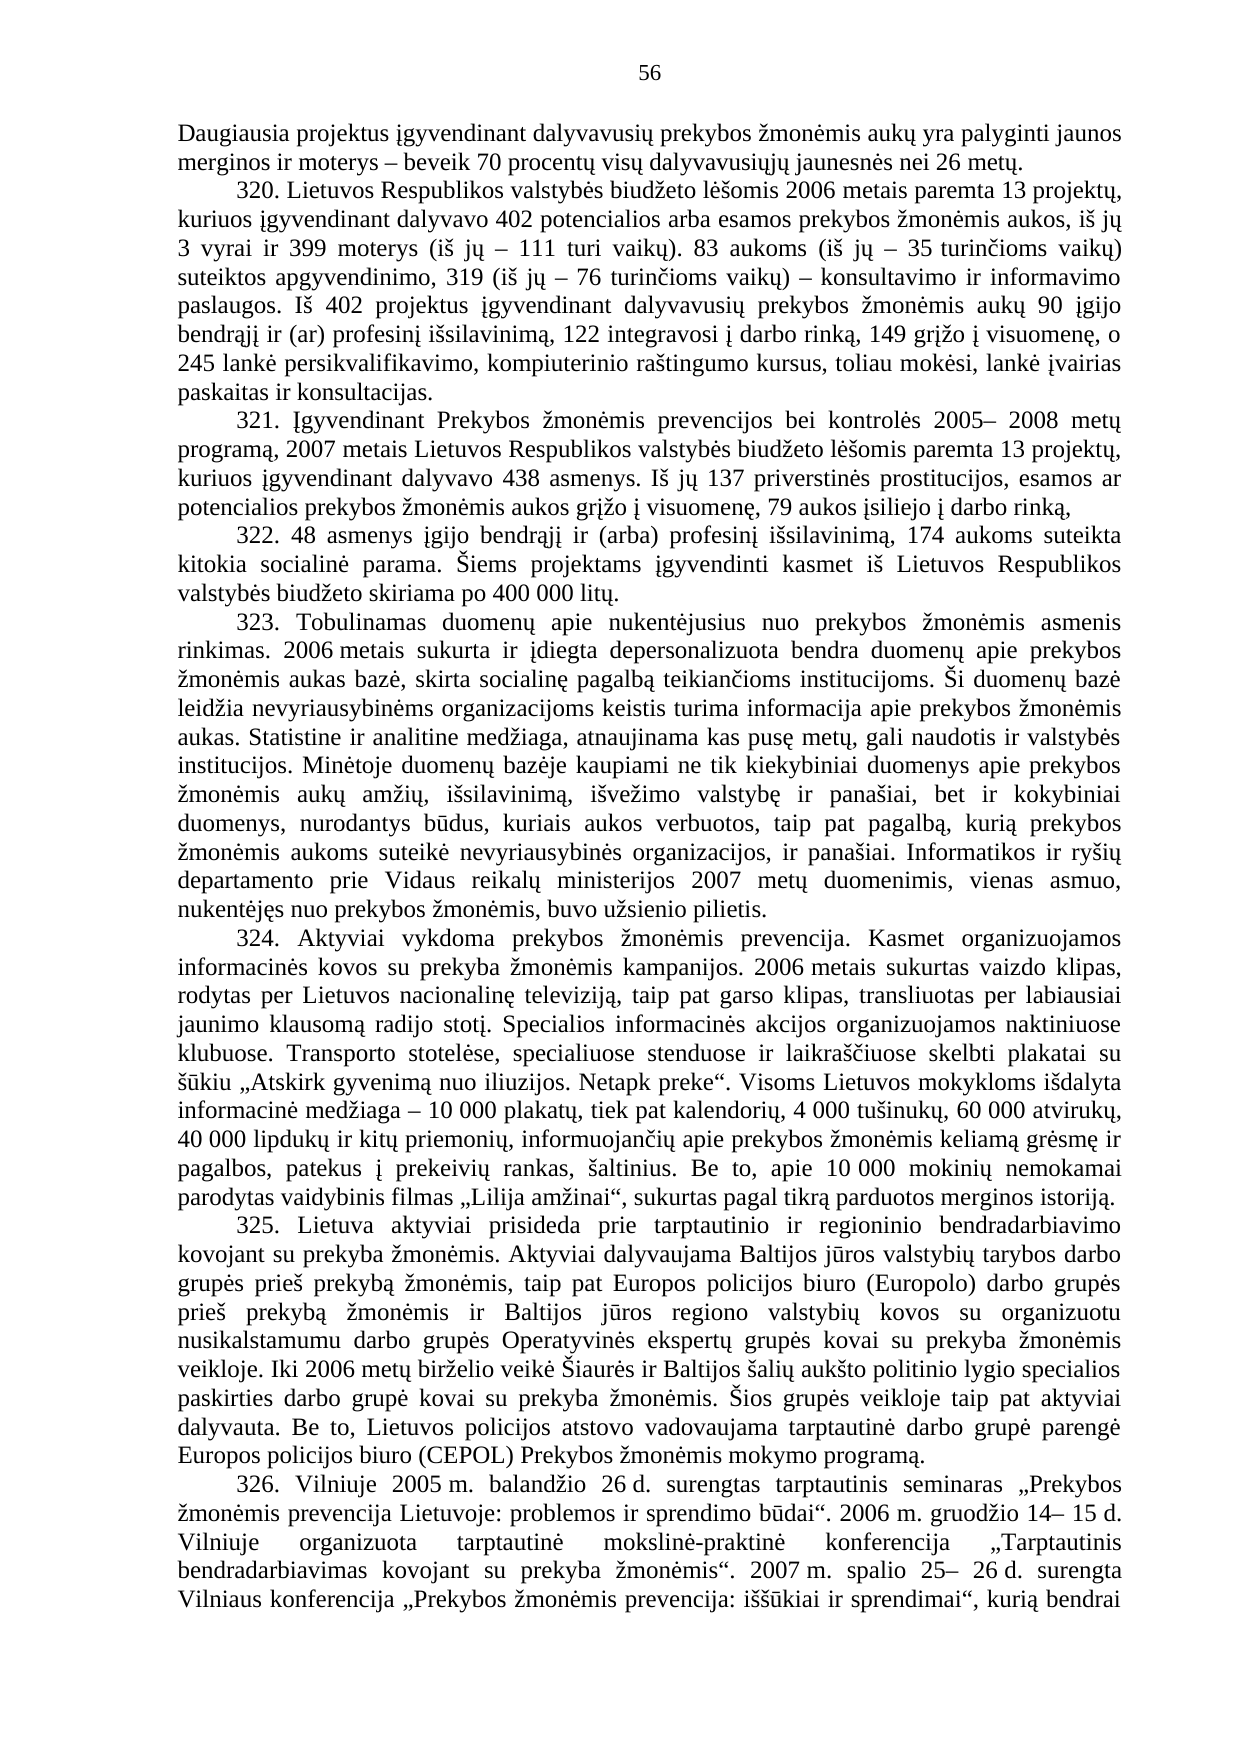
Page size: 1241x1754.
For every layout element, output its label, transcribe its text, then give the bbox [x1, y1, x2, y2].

text 324. Aktyviai vykdoma prekybos žmonėmis prevencija. Kasmet organizuojamos informacinės kovos su prekyba žmonėmis kampanijos. 2006 metais sukurtas vaizdo klipas, rodytas per Lietuvos nacionalinę televiziją, taip pat garso klipas, transliuotas per labiausiai jaunimo klausomą radijo stotį. Specialios informacinės akcijos organizuojamos naktiniuose klubuose. Transporto stotelėse, specialiuose stenduose ir laikraščiuose skelbti plakatai su šūkiu „Atskirk gyvenimą nuo iliuzijos. Netapk preke“. Visoms Lietuvos mokykloms išdalyta informacinė medžiaga – 10 000 plakatų, tiek pat kalendorių, 4 000 tušinukų, 60 000 atvirukų, 40 000 lipdukų ir kitų priemonių, informuojančių apie prekybos žmonėmis keliamą grėsmę ir pagalbos, patekus į prekeivių rankas, šaltinius. Be to, apie 10 000 mokinių nemokamai parodytas vaidybinis filmas „Lilija amžinai“, sukurtas pagal tikrą parduotos merginos istoriją. [177, 923, 1122, 1211]
text 321. Įgyvendinant Prekybos žmonėmis prevencijos bei kontrolės 2005– 2008 metų programą, 2007 metais Lietuvos Respublikos valstybės biudžeto lėšomis paremta 13 projektų, kuriuos įgyvendinant dalyvavo 438 asmenys. Iš jų 137 priverstinės prostitucijos, esamos ar potencialios prekybos žmonėmis aukos grįžo į visuomenę, 79 aukos įsiliejo į darbo rinką, [177, 406, 1122, 521]
text 323. Tobulinamas duomenų apie nukentėjusius nuo prekybos žmonėmis asmenis rinkimas. 2006 metais sukurta ir įdiegta depersonalizuota bendra duomenų apie prekybos žmonėmis aukas bazė, skirta socialinę pagalbą teikiančioms institucijoms. Ši duomenų bazė leidžia nevyriausybinėms organizacijoms keistis turima informacija apie prekybos žmonėmis aukas. Statistine ir analitine medžiaga, atnaujinama kas pusę metų, gali naudotis ir valstybės institucijos. Minėtoje duomenų bazėje kaupiami ne tik kiekybiniai duomenys apie prekybos žmonėmis aukų amžių, išsilavinimą, išvežimo valstybę ir panašiai, bet ir kokybiniai duomenys, nurodantys būdus, kuriais aukos verbuotos, taip pat pagalbą, kurią prekybos žmonėmis aukoms suteikė nevyriausybinės organizacijos, ir panašiai. Informatikos ir ryšių departamento prie Vidaus reikalų ministerijos 2007 metų duomenimis, vienas asmuo, nukentėjęs nuo prekybos žmonėmis, buvo užsienio pilietis. [177, 607, 1122, 923]
text Daugiausia projektus įgyvendinant dalyvavusių prekybos žmonėmis aukų yra palyginti jaunos merginos ir moterys – beveik 70 procentų visų dalyvavusiųjų jaunesnės nei 26 metų. [177, 118, 1122, 176]
text 320. Lietuvos Respublikos valstybės biudžeto lėšomis 2006 metais paremta 13 projektų, kuriuos įgyvendinant dalyvavo 402 potencialios arba esamos prekybos žmonėmis aukos, iš jų 3 vyrai ir 399 moterys (iš jų – 111 turi vaikų). 83 aukoms (iš jų – 35 turinčioms vaikų) suteiktos apgyvendinimo, 319 (iš jų – 76 turinčioms vaikų) – konsultavimo ir informavimo paslaugos. Iš 402 projektus įgyvendinant dalyvavusių prekybos žmonėmis aukų 90 įgijo bendrąjį ir (ar) profesinį išsilavinimą, 122 integravosi į darbo rinką, 149 grįžo į visuomenę, o 245 lankė persikvalifikavimo, kompiuterinio raštingumo kursus, toliau mokėsi, lankė įvairias paskaitas ir konsultacijas. [177, 176, 1122, 406]
text 326. Vilniuje 2005 m. balandžio 26 d. surengtas tarptautinis seminaras „Prekybos žmonėmis prevencija Lietuvoje: problemos ir sprendimo būdai“. 2006 m. gruodžio 14– 15 d. Vilniuje organizuota tarptautinė mokslinė-praktinė konferencija „Tarptautinis bendradarbiavimas kovojant su prekyba žmonėmis“. 2007 m. spalio 25– 26 d. surengta Vilniaus konferencija „Prekybos žmonėmis prevencija: iššūkiai ir sprendimai“, kurią bendrai [177, 1469, 1122, 1613]
text 322. 48 asmenys įgijo bendrąjį ir (arba) profesinį išsilavinimą, 174 aukoms suteikta kitokia socialinė parama. Šiems projektams įgyvendinti kasmet iš Lietuvos Respublikos valstybės biudžeto skiriama po 400 000 litų. [177, 521, 1122, 607]
text 325. Lietuva aktyviai prisideda prie tarptautinio ir regioninio bendradarbiavimo kovojant su prekyba žmonėmis. Aktyviai dalyvaujama Baltijos jūros valstybių tarybos darbo grupės prieš prekybą žmonėmis, taip pat Europos policijos biuro (Europolo) darbo grupės prieš prekybą žmonėmis ir Baltijos jūros regiono valstybių kovos su organizuotu nusikalstamumu darbo grupės Operatyvinės ekspertų grupės kovai su prekyba žmonėmis veikloje. Iki 2006 metų birželio veikė Šiaurės ir Baltijos šalių aukšto politinio lygio specialios paskirties darbo grupė kovai su prekyba žmonėmis. Šios grupės veikloje taip pat aktyviai dalyvauta. Be to, Lietuvos policijos atstovo vadovaujama tarptautinė darbo grupė parengė Europos policijos biuro (CEPOL) Prekybos žmonėmis mokymo programą. [177, 1211, 1122, 1469]
